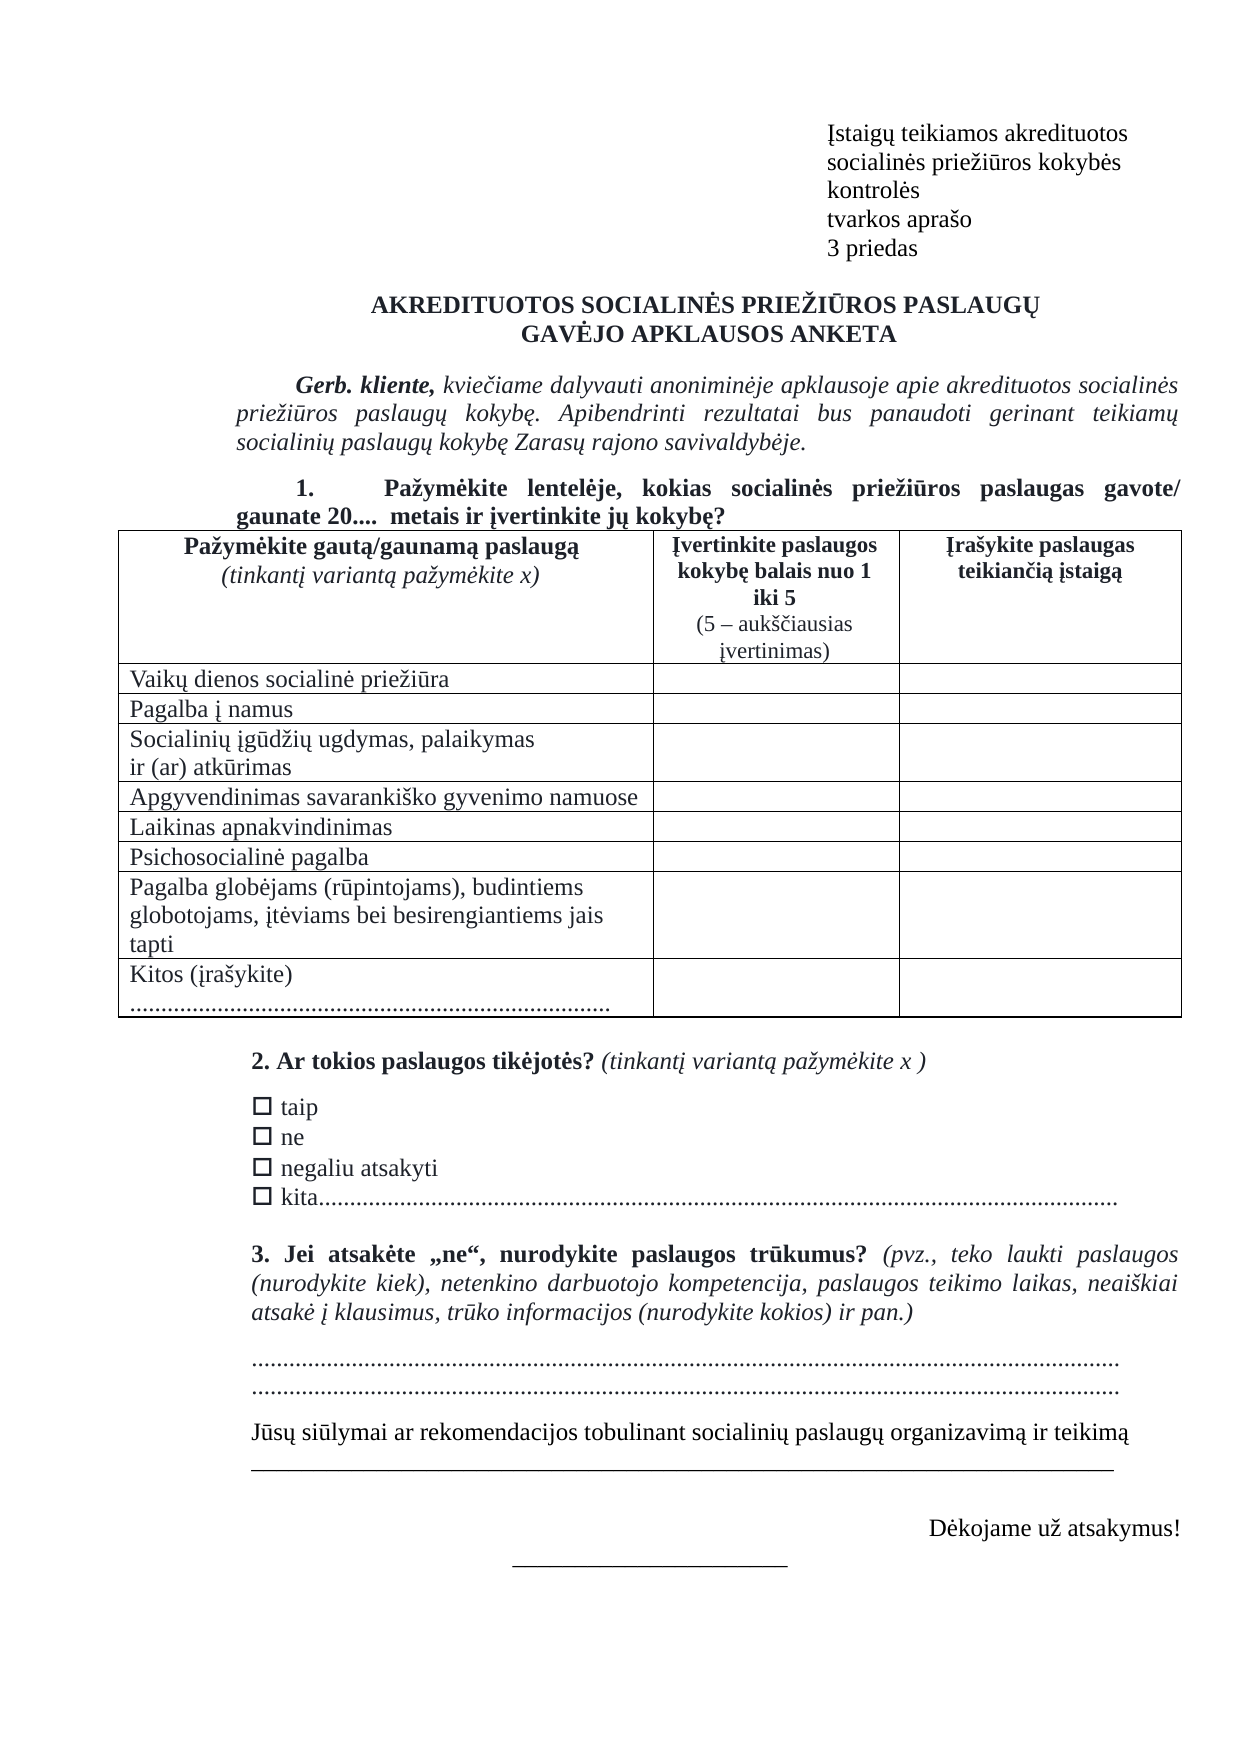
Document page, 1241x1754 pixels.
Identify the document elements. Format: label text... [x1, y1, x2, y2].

table_cell Vaikų dienos socialinė priežiūra [119, 664, 653, 693]
table_cell Socialinių įgūdžių ugdymas, palaikymas ir (ar) atkūrimas [119, 724, 653, 781]
table_cell [900, 694, 1181, 723]
table_cell [654, 724, 899, 781]
table_header Įrašykite paslaugas teikiančią įstaigą [900, 531, 1181, 663]
text  negaliu atsakyti [251, 1153, 1240, 1182]
text ........................................................................................................................................... [251, 1343, 1181, 1371]
table_cell [654, 782, 899, 811]
table_cell [900, 664, 1181, 693]
table_cell [900, 842, 1181, 871]
text Gerb. kliente, kviečiame dalyvauti anoniminėje apklausoje apie akredituotos socialinės priežiūros paslaugų kokybę. Apibendrinti rezultatai bus panaudoti gerinant teikiamų socialinių paslaugų kokybę Zarasų rajono savivaldybėje. [236, 370, 1181, 456]
table_cell [654, 842, 899, 871]
table_cell [900, 872, 1181, 958]
table_cell [900, 724, 1181, 781]
text Įstaigų teikiamos akredituotos [827, 118, 1240, 147]
text 2. Ar tokios paslaugos tikėjotės? (tinkantį variantą pažymėkite x ) [251, 1046, 1181, 1075]
text 3. Jei atsakėte „ne“, nurodykite paslaugos trūkumus? (pvz., teko laukti paslaugos (nurodykite kiek), netenkino darbuotojo kompetencija, paslaugos teikimo laikas, neaiškiai atsakė į klausimus, trūko informacijos (nurodykite kokios) ir pan.) [251, 1239, 1181, 1326]
text  taip [251, 1092, 1240, 1122]
table_cell [900, 959, 1181, 1016]
table_cell Pagalba į namus [119, 694, 653, 723]
text kontrolės [827, 176, 1240, 204]
text 1. Pažymėkite lentelėje, kokias socialinės priežiūros paslaugas gavote/ gaunate 20.... metais ir įvertinkite jų kokybę? [236, 473, 1181, 530]
text ______________________ [118, 1541, 1181, 1570]
table_cell [900, 812, 1181, 841]
table_cell [654, 872, 899, 958]
text AKREDITUOTOS SOCIALINĖS PRIEŽIŪROS PASLAUGŲ [118, 291, 1240, 319]
text  ne [251, 1122, 1240, 1153]
table_cell Psichosocialinė pagalba [119, 842, 653, 871]
text ........................................................................................................................................... [251, 1371, 1181, 1400]
text Jūsų siūlymai ar rekomendacijos tobulinant socialinių paslaugų organizavimą ir teikimą [251, 1417, 1181, 1446]
text  kita................................................................................................................................ [251, 1182, 1240, 1211]
table_cell Pagalba globėjams (rūpintojams), budintiems globotojams, įtėviams bei besirengiantiems jais tapti [119, 872, 653, 958]
text 3 priedas [827, 233, 1240, 262]
text Dėkojame už atsakymus! [251, 1513, 1181, 1541]
table_cell Kitos (įrašykite) ............................................................................. [119, 959, 653, 1016]
table_cell [900, 782, 1181, 811]
text GAVĖJO APKLAUSOS ANKETA [118, 319, 1240, 348]
table_cell Laikinas apnakvindinimas [119, 812, 653, 841]
table_cell [654, 694, 899, 723]
table_cell Apgyvendinimas savarankiško gyvenimo namuose [119, 782, 653, 811]
table_cell [654, 664, 899, 693]
text socialinės priežiūros kokybės [827, 147, 1240, 176]
text _____________________________________________________________________ [251, 1446, 1181, 1474]
text tvarkos aprašo [827, 204, 1240, 233]
table_cell [654, 959, 899, 1016]
table_header Įvertinkite paslaugos kokybę balais nuo 1 iki 5 (5 – aukščiausias įvertinimas) [654, 531, 899, 663]
table_cell [654, 812, 899, 841]
table_header Pažymėkite gautą/gaunamą paslaugą (tinkantį variantą pažymėkite x) [119, 531, 653, 663]
